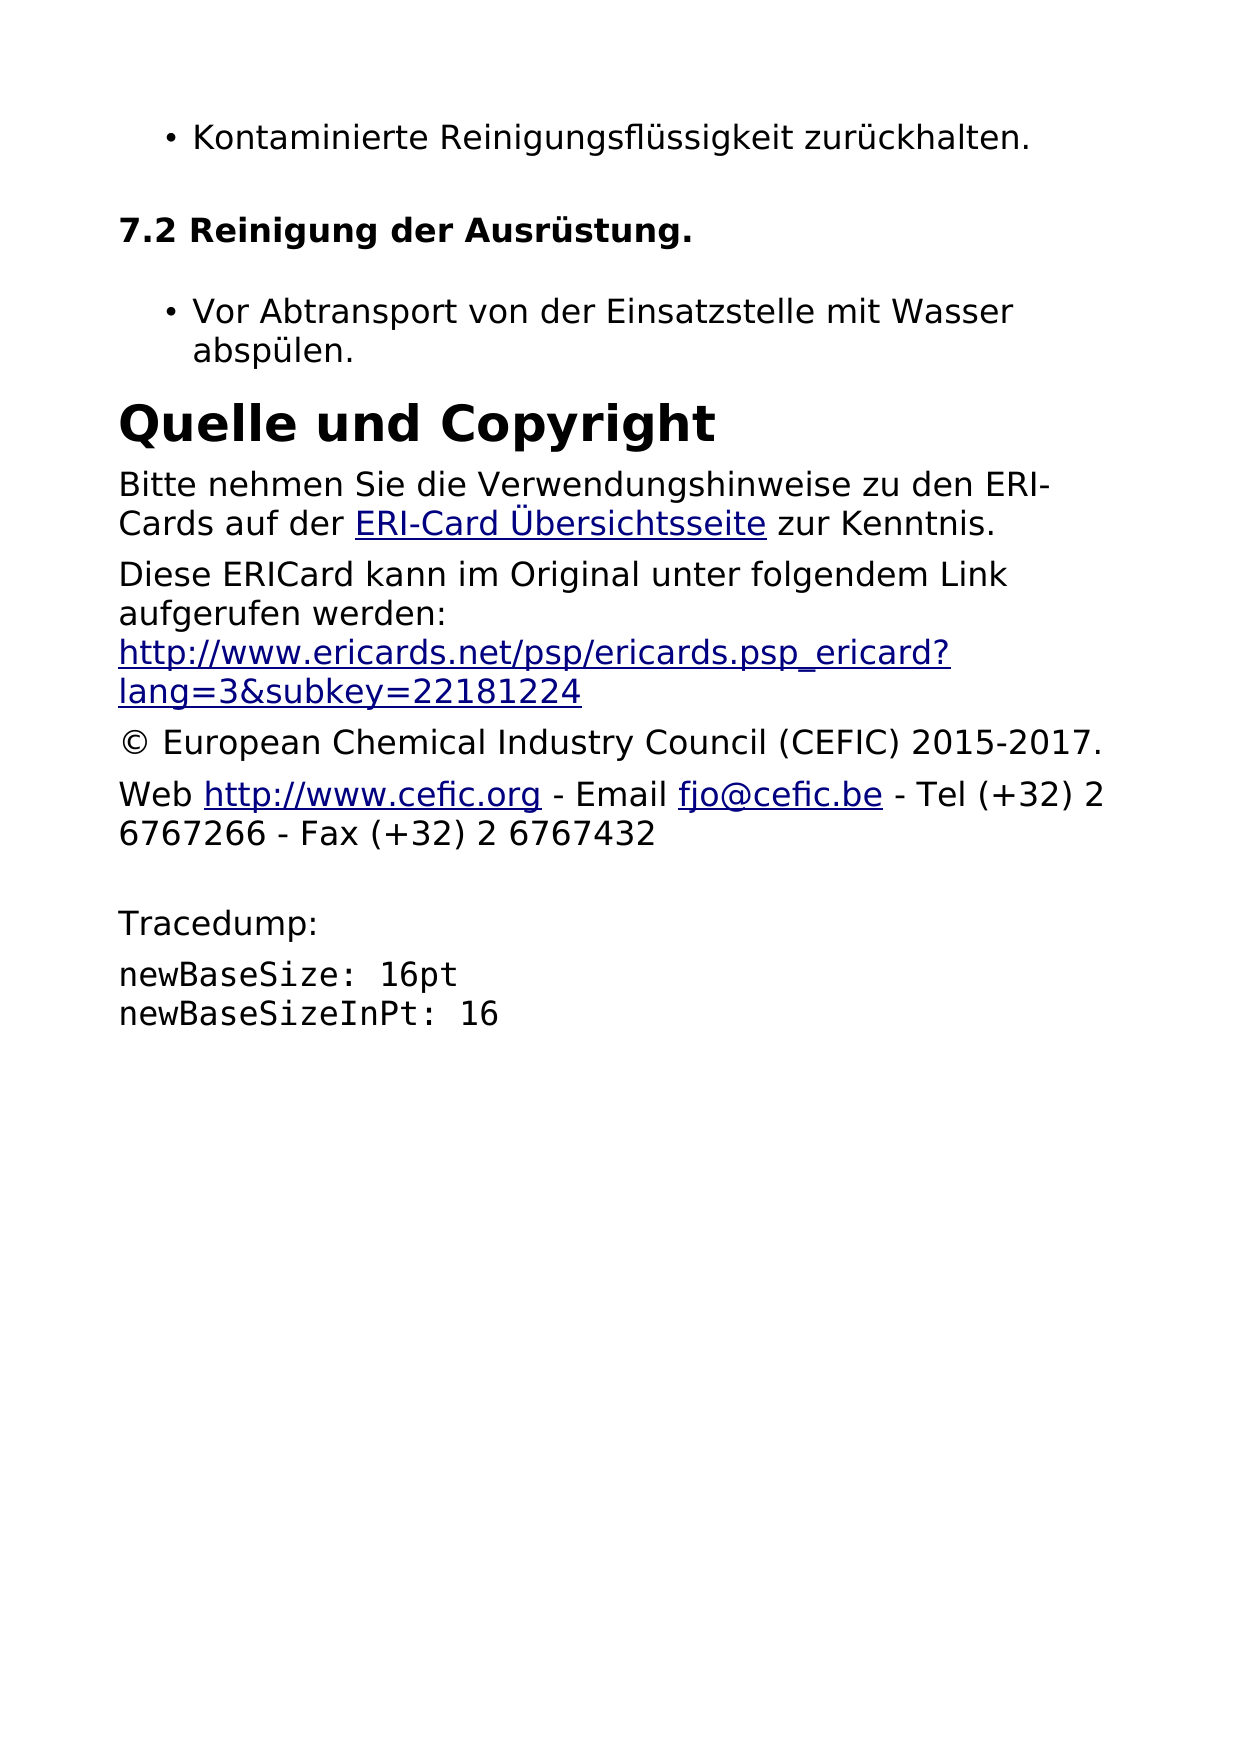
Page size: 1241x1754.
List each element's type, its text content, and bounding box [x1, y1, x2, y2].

list Vor Abtransport von der Einsatzstelle mit Wasser abspülen. [177, 292, 1122, 370]
text Bitte nehmen Sie die Verwendungshinweise zu den ERI-Cards auf der ERI-Card Übersichtsseite zur Kenntnis. [118, 466, 1122, 543]
text Diese ERICard kann im Original unter folgendem Link aufgerufen werden: http://www.ericards.net/psp/ericards.psp_ericard?lang=3&subkey=22181224 [118, 556, 1122, 711]
subtitle 7.2 Reinigung der Ausrüstung. [118, 211, 1122, 250]
list Kontaminierte Reinigungsflüssigkeit zurückhalten. [177, 118, 1122, 157]
text Web http://www.cefic.org - Email fjo@cefic.be - Tel (+32) 2 6767266 - Fax (+32) 2 6767432 [118, 775, 1122, 853]
text newBaseSize: 16pt newBaseSizeInPt: 16 [118, 956, 1122, 1033]
text © European Chemical Industry Council (CEFIC) 2015-2017. [118, 724, 1122, 763]
subtitle Quelle und Copyright [118, 395, 1122, 453]
text Tracedump: [118, 865, 1122, 943]
